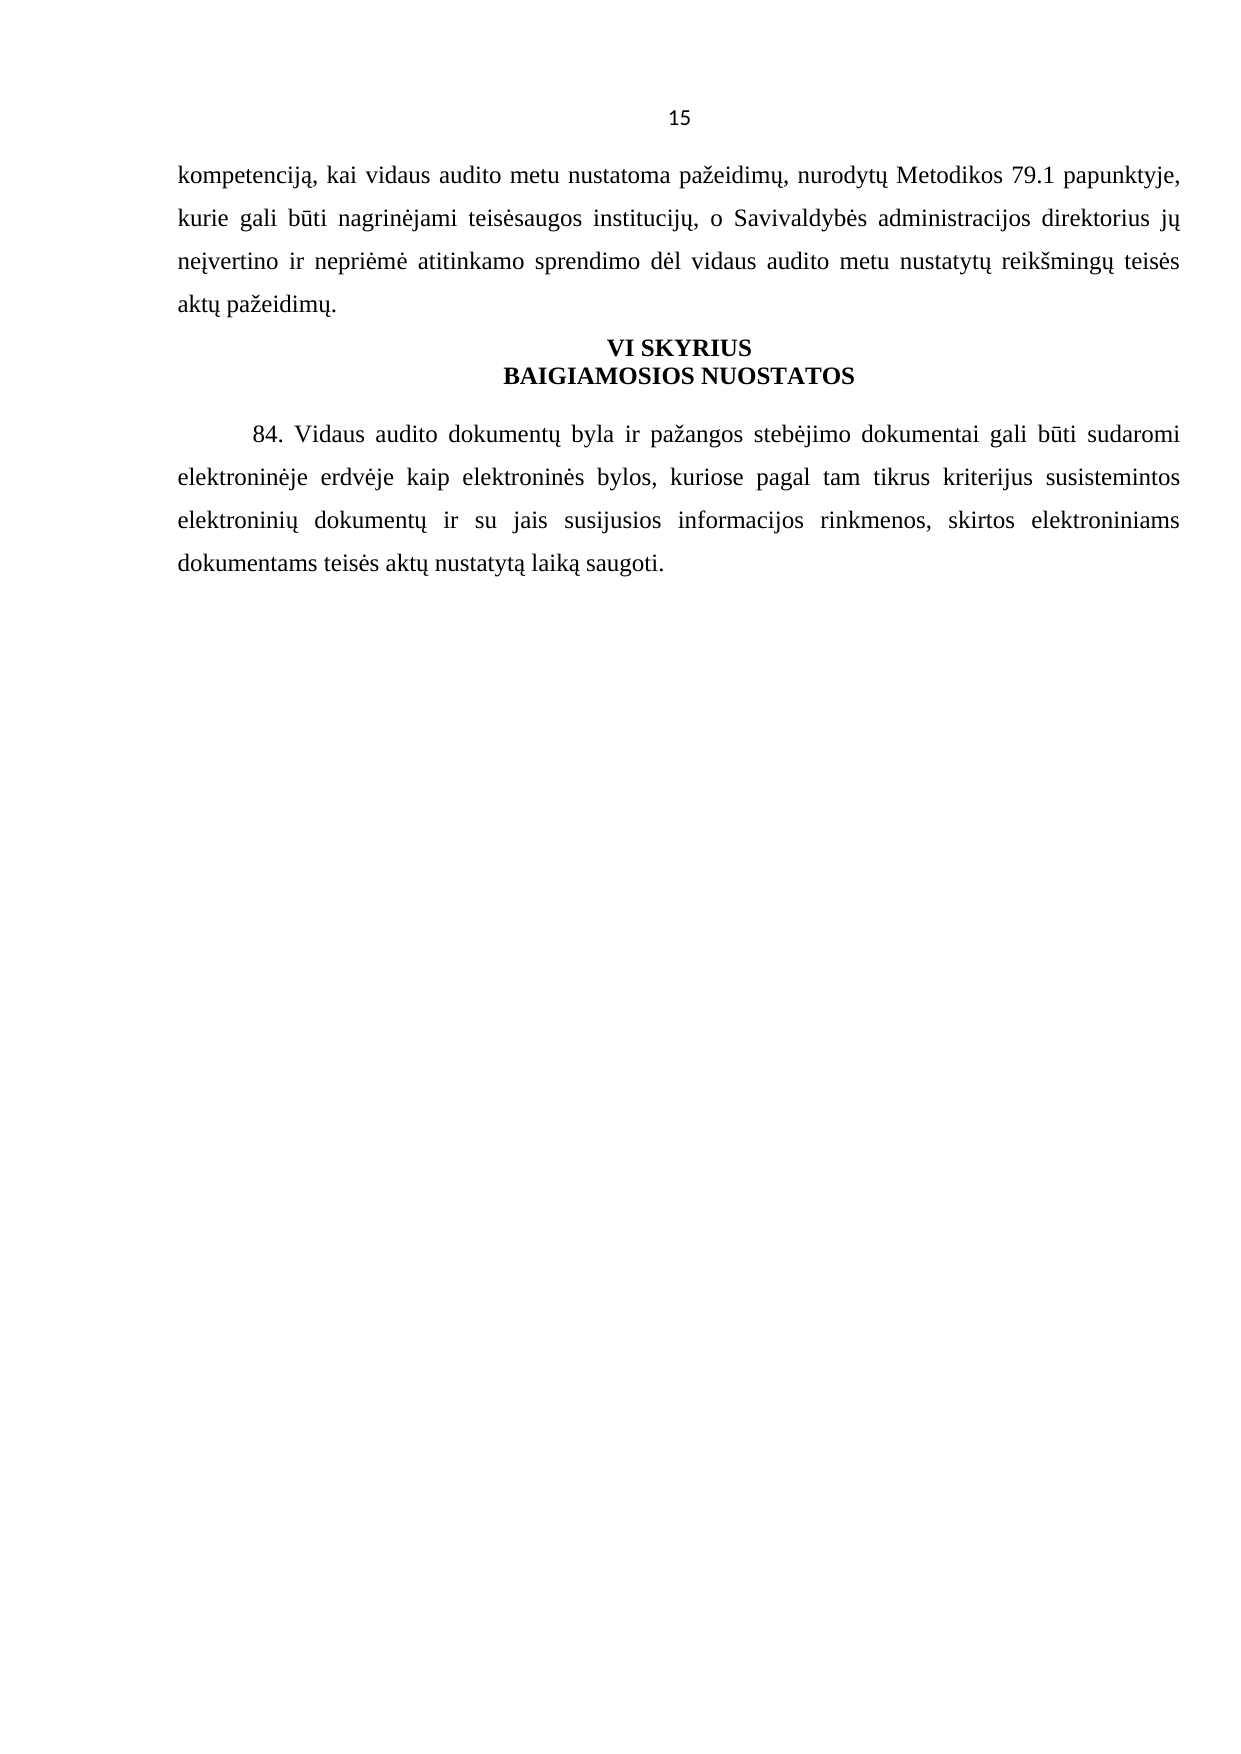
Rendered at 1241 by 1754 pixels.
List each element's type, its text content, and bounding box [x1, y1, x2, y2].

text kompetenciją, kai vidaus audito metu nustatoma pažeidimų, nurodytų Metodikos 79.1 papunktyje, kurie gali būti nagrinėjami teisėsaugos institucijų, o Savivaldybės administracijos direktorius jų neįvertino ir nepriėmė atitinkamo sprendimo dėl vidaus audito metu nustatytų reikšmingų teisės aktų pažeidimų. [177, 160, 1181, 318]
text VI SKYRIUS [177, 333, 1181, 361]
text BAIGIAMOSIOS NUOSTATOS [177, 361, 1181, 390]
text 84. Vidaus audito dokumentų byla ir pažangos stebėjimo dokumentai gali būti sudaromi elektroninėje erdvėje kaip elektroninės bylos, kuriose pagal tam tikrus kriterijus susistemintos elektroninių dokumentų ir su jais susijusios informacijos rinkmenos, skirtos elektroniniams dokumentams teisės aktų nustatytą laiką saugoti. [177, 419, 1181, 577]
